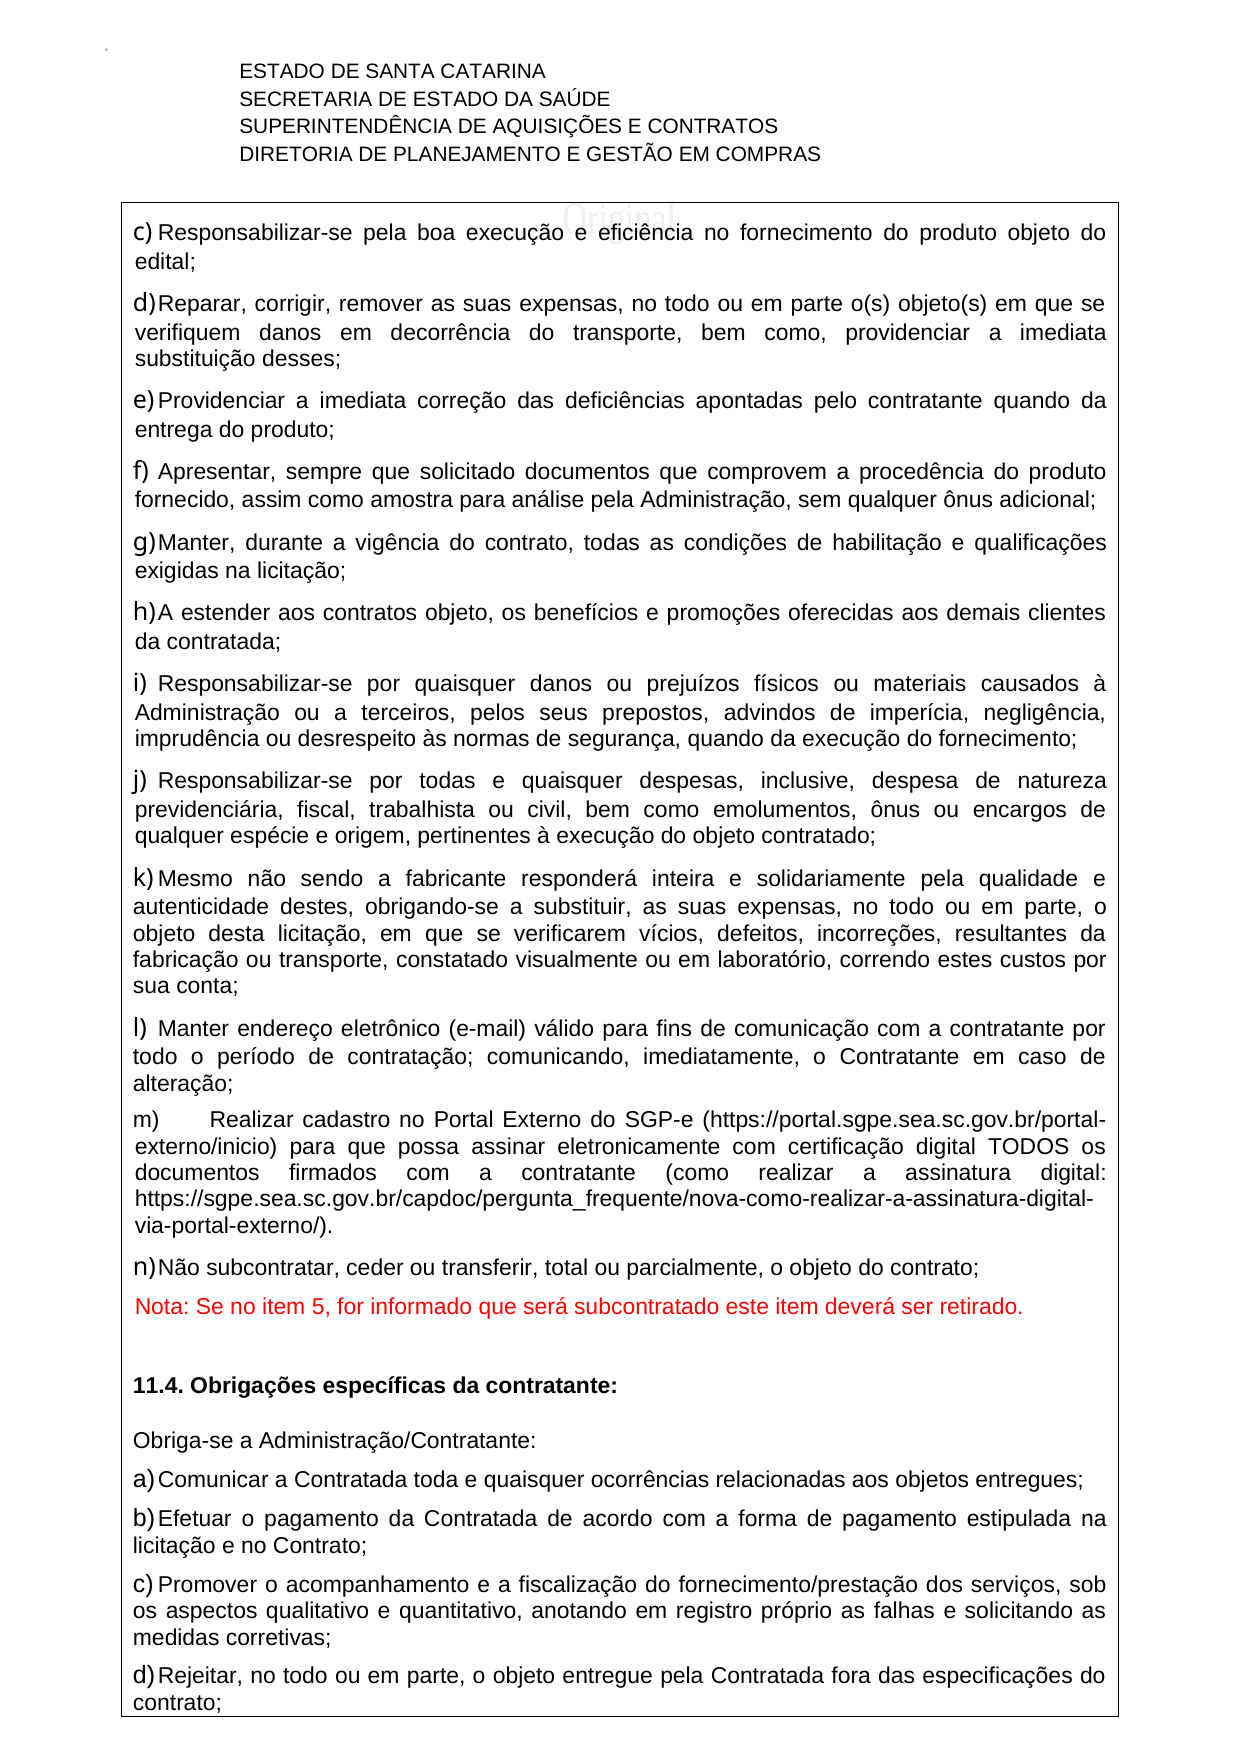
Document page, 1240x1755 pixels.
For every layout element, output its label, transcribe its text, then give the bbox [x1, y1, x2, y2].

table_cell O contrato deverá ser executado fielmente pelas partes, de acordo com as cláusulas avençadas e as normas da Lei nº 14.133, de 2021, e cada parte responderá pelas consequências de sua inexecução total ou parcial (Lei nº 14.133/2021, art. 115, caput). 11.2. A inadimplência do contratado em relação aos encargos trabalhistas, fiscais e comerciais não transferirá à Administração a responsabilidade pelo seu pagamento e não poderá onerar o objeto do contrato (Lei nº 14.133/2021, art. 121, §1º). 11.3. Obrigações específicas da contratada: Obriga-se a empresa: Atender a todas as solicitações de contratação efetuadas durante a vigência do Contrato, limitada ao quantitativo de cada item; Ao fornecimento do objeto, de acordo com as especificações constantes no Edital, em consonância com a proposta apresentada e com a qualidade e especificações determinadas pela legislação em vigor; Responsabilizar-se pela boa execução e eficiência no fornecimento do produto objeto do edital; Reparar, corrigir, remover as suas expensas, no todo ou em parte o(s) objeto(s) em que se verifiquem danos em decorrência do transporte, bem como, providenciar a imediata substituição desses; Providenciar a imediata correção das deficiências apontadas pelo contratante quando da entrega do produto; Apresentar, sempre que solicitado documentos que comprovem a procedência do produto fornecido, assim como amostra para análise pela Administração, sem qualquer ônus adicional; Manter, durante a vigência do contrato, todas as condições de habilitação e qualificações exigidas na licitação; A estender aos contratos objeto, os benefícios e promoções oferecidas aos demais clientes da contratada; Responsabilizar-se por quaisquer danos ou prejuízos físicos ou materiais causados à Administração ou a terceiros, pelos seus prepostos, advindos de imperícia, negligência, imprudência ou desrespeito às normas de segurança, quando da execução do fornecimento; Responsabilizar-se por todas e quaisquer despesas, inclusive, despesa de natureza previdenciária, fiscal, trabalhista ou civil, bem como emolumentos, ônus ou encargos de qualquer espécie e origem, pertinentes à execução do objeto contratado; Mesmo não sendo a fabricante responderá inteira e solidariamente pela qualidade e autenticidade destes, obrigando-se a substituir, as suas expensas, no todo ou em parte, o objeto desta licitação, em que se verificarem vícios, defeitos, incorreções, resultantes da fabricação ou transporte, constatado visualmente ou em laboratório, correndo estes custos por sua conta; Manter endereço eletrônico (e-mail) válido para fins de comunicação com a contratante por todo o período de contratação; comunicando, imediatamente, o Contratante em caso de alteração; Realizar cadastro no Portal Externo do SGP-e (https://portal.sgpe.sea.sc.gov.br/portal-externo/inicio) para que possa assinar eletronicamente com certificação digital TODOS os documentos firmados com a contratante (como realizar a assinatura digital: https://sgpe.sea.sc.gov.br/capdoc/pergunta_frequente/nova-como-realizar-a-assinatura-digital-via-portal-externo/). Não subcontratar, ceder ou transferir, total ou parcialmente, o objeto do contrato; Nota: Se no item 5, for informado que será subcontratado este item deverá ser retirado. 11.4. Obrigações específicas da contratante: Obriga-se a Administração/Contratante: Comunicar a Contratada toda e quaisquer ocorrências relacionadas aos objetos entregues; Efetuar o pagamento da Contratada de acordo com a forma de pagamento estipulada na licitação e no Contrato; Promover o acompanhamento e a fiscalização do fornecimento/prestação dos serviços, sob os aspectos qualitativo e quantitativo, anotando em registro próprio as falhas e solicitando as medidas corretivas; Rejeitar, no todo ou em parte, o objeto entregue pela Contratada fora das especificações do contrato; Observar para que durante a vigência do Contrato sejam cumpridas as obrigações assumidas pela Contratada, bem como sejam mantidas todas as condições de habilitação e qualificação exigidas na licitação; Aplicar as sanções administrativas, quando se fizerem necessárias; Prestar à CONTRATADA informações e esclarecimentos que venham a ser solicitados; [122, 203, 1118, 1716]
